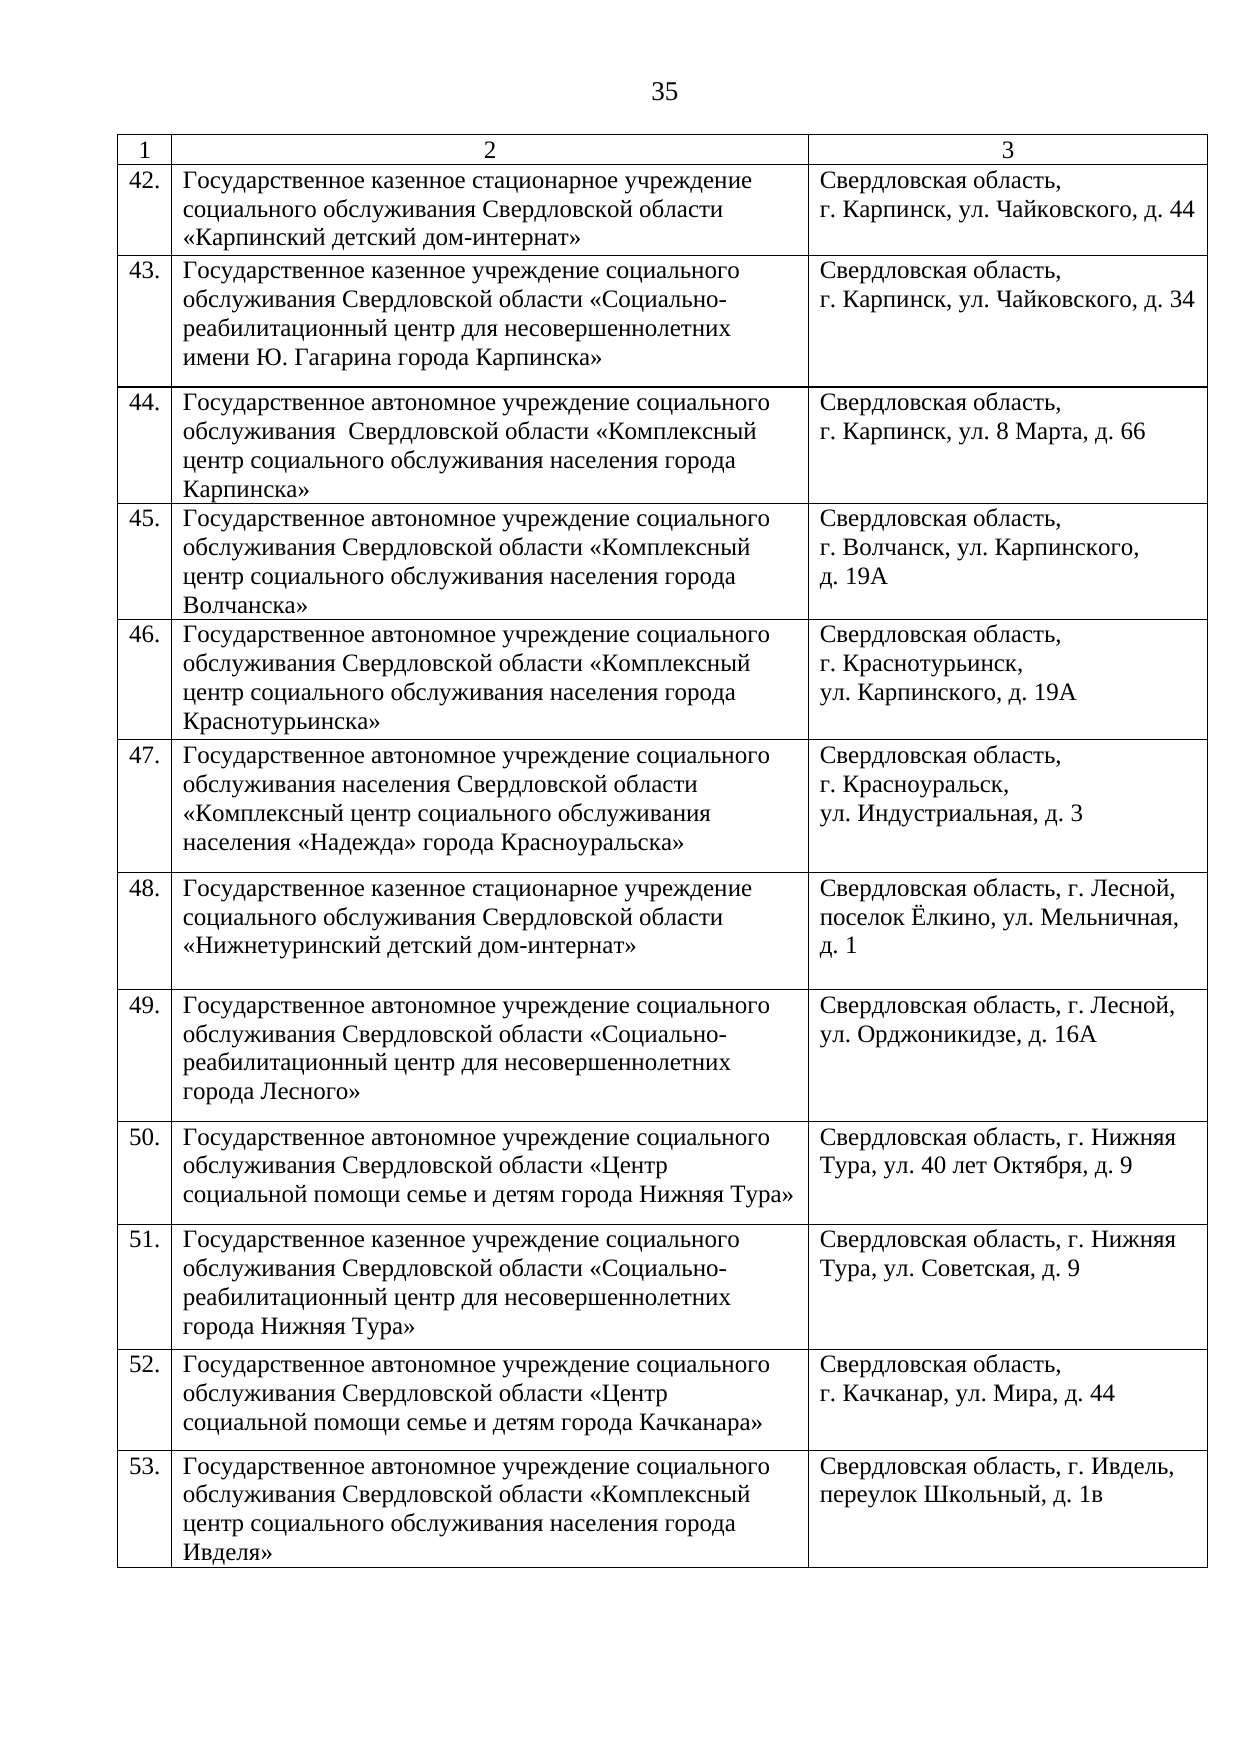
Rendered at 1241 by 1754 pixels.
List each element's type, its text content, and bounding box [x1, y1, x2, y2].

table_cell Свердловская область, г. Красноуральск, ул. Индустриальная, д. 3 [809, 740, 1207, 872]
table_cell 51. [118, 1225, 171, 1348]
table_cell Государственное автономное учреждение социального обслуживания Свердловской области «Комплексный центр социального обслуживания населения города Краснотурьинска» [172, 620, 808, 739]
table_cell 43. [118, 256, 171, 386]
table_cell Государственное автономное учреждение социального обслуживания Свердловской области «Комплексный центр социального обслуживания населения города Ивделя» [172, 1451, 808, 1567]
table_cell Государственное автономное учреждение социального обслуживания Свердловской области «Комплексный центр социального обслуживания населения города Карпинска» [172, 388, 808, 502]
table_header 3 [809, 135, 1207, 164]
table_cell 53. [118, 1451, 171, 1567]
table_cell 49. [118, 990, 171, 1121]
table_header 1 [118, 135, 171, 164]
table_cell 44. [118, 388, 171, 502]
table_cell Государственное автономное учреждение социального обслуживания населения Свердловской области «Комплексный центр социального обслуживания населения «Надежда» города Красноуральска» [172, 740, 808, 872]
table_cell Государственное автономное учреждение социального обслуживания Свердловской области «Центр социальной помощи семье и детям города Нижняя Тура» [172, 1122, 808, 1223]
table_cell Свердловская область, г. Карпинск, ул. Чайковского, д. 34 [809, 256, 1207, 386]
table_header 2 [172, 135, 808, 164]
table_cell 46. [118, 620, 171, 739]
table_cell Свердловская область, г. Карпинск, ул. 8 Марта, д. 66 [809, 388, 1207, 502]
table_cell 52. [118, 1350, 171, 1450]
table_cell Свердловская область, г. Лесной, поселок Ёлкино, ул. Мельничная, д. 1 [809, 873, 1207, 989]
table_cell Свердловская область, г. Ивдель, переулок Школьный, д. 1в [809, 1451, 1207, 1567]
table_cell Свердловская область, г. Нижняя Тура, ул. 40 лет Октября, д. 9 [809, 1122, 1207, 1223]
table_cell Государственное автономное учреждение социального обслуживания Свердловской области «Социально-реабилитационный центр для несовершеннолетних города Лесного» [172, 990, 808, 1121]
table_cell 47. [118, 740, 171, 872]
table_cell Государственное казенное учреждение социального обслуживания Свердловской области «Социально-реабилитационный центр для несовершеннолетних города Нижняя Тура» [172, 1225, 808, 1348]
table_cell Государственное казенное стационарное учреждение социального обслуживания Свердловской области «Карпинский детский дом-интернат» [172, 165, 808, 254]
table_cell Государственное казенное учреждение социального обслуживания Свердловской области «Социально-реабилитационный центр для несовершеннолетних имени Ю. Гагарина города Карпинска» [172, 256, 808, 386]
table_cell 50. [118, 1122, 171, 1223]
table_cell 48. [118, 873, 171, 989]
table_cell Государственное казенное стационарное учреждение социального обслуживания Свердловской области «Нижнетуринский детский дом-интернат» [172, 873, 808, 989]
table_cell 42. [118, 165, 171, 254]
table_cell Свердловская область, г. Качканар, ул. Мира, д. 44 [809, 1350, 1207, 1450]
table_cell Свердловская область, г. Карпинск, ул. Чайковского, д. 44 [809, 165, 1207, 254]
table_cell 45. [118, 504, 171, 618]
table_cell Государственное автономное учреждение социального обслуживания Свердловской области «Комплексный центр социального обслуживания населения города Волчанска» [172, 504, 808, 618]
table_cell Свердловская область, г. Волчанск, ул. Карпинского, д. 19А [809, 504, 1207, 618]
table_cell Свердловская область, г. Лесной, ул. Орджоникидзе, д. 16А [809, 990, 1207, 1121]
table_cell Свердловская область, г. Нижняя Тура, ул. Советская, д. 9 [809, 1225, 1207, 1348]
table_cell Государственное автономное учреждение социального обслуживания Свердловской области «Центр социальной помощи семье и детям города Качканара» [172, 1350, 808, 1450]
table_cell Свердловская область, г. Краснотурьинск, ул. Карпинского, д. 19А [809, 620, 1207, 739]
